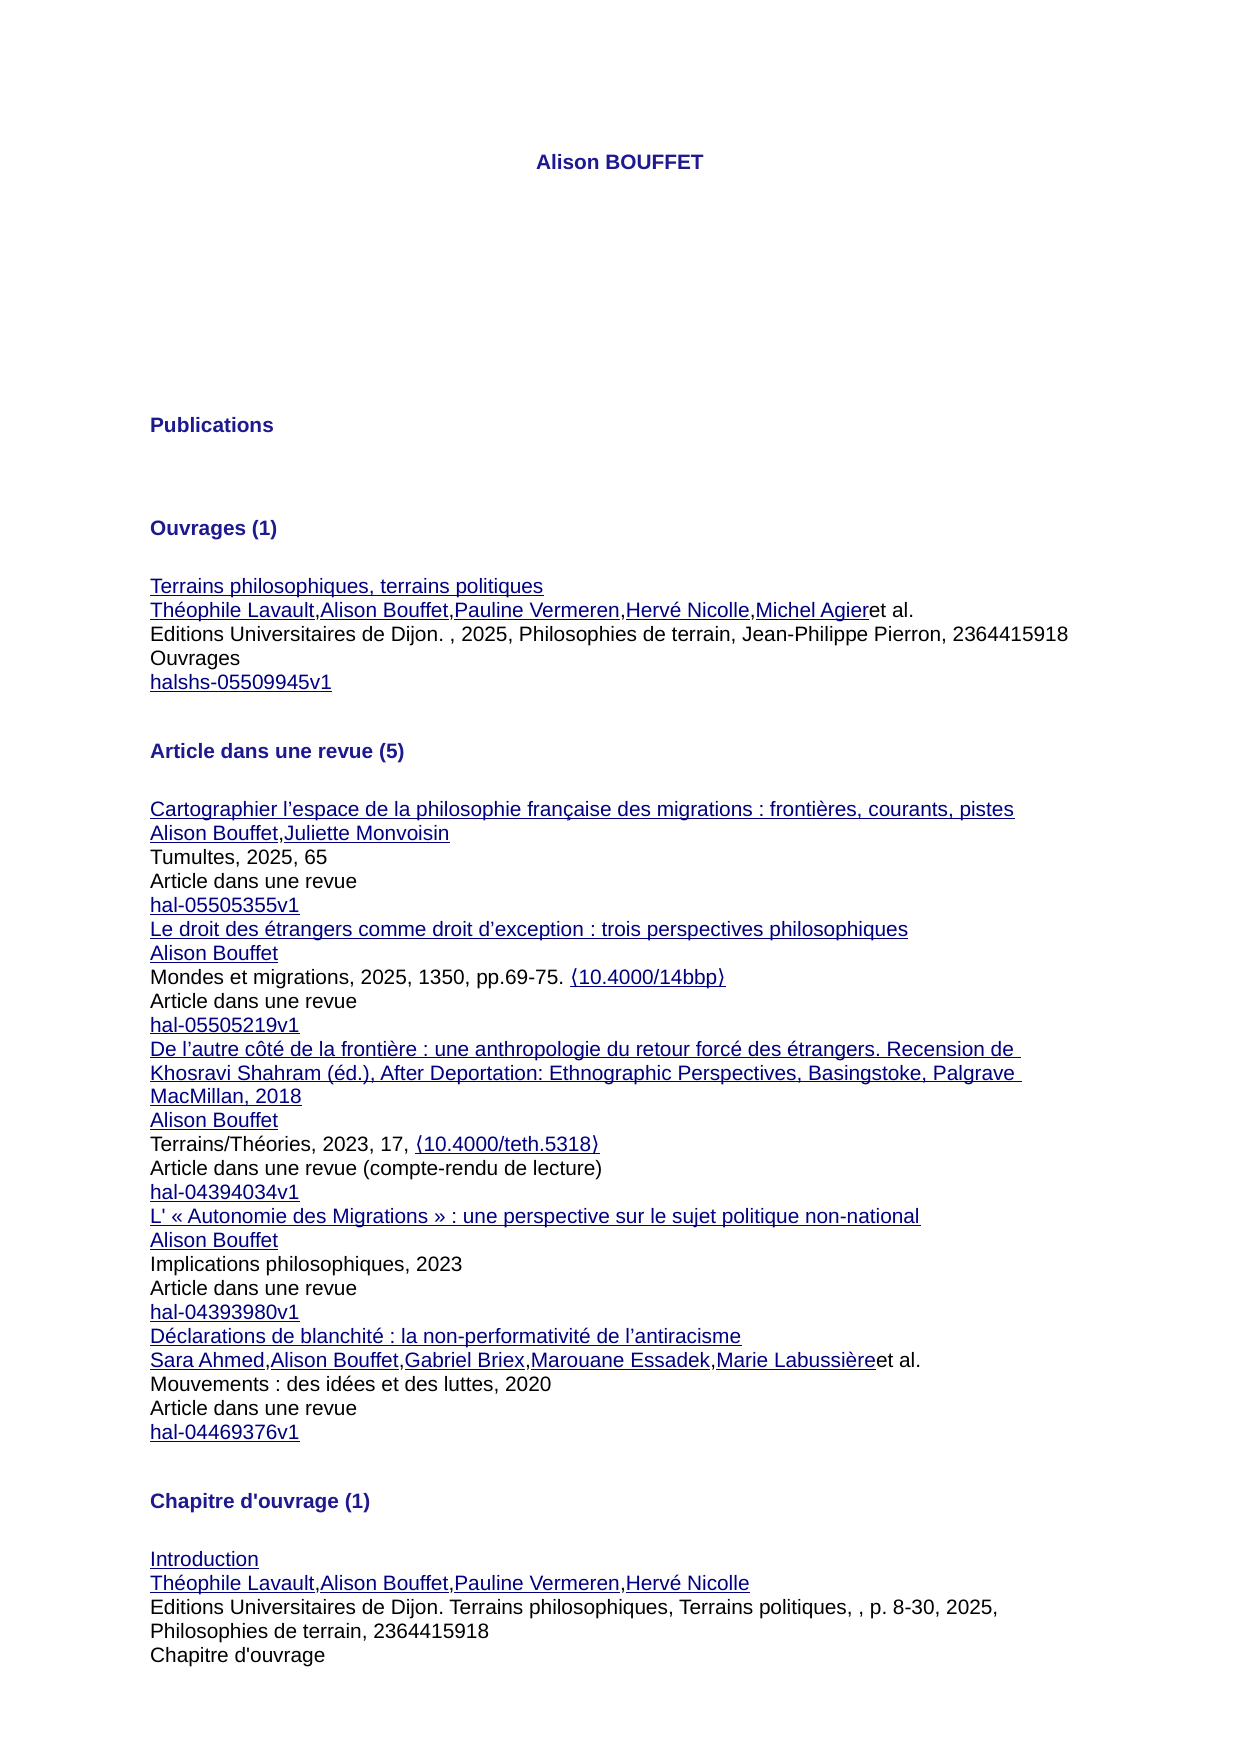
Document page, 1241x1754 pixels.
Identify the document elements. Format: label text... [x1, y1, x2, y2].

table_cell De l’autre côté de la frontière : une anthropologie du retour forcé des étrangers. Recension de Khosravi Shahram (éd.), After Deportation: Ethnographic Perspectives, Basingstoke, Palgrave MacMillan, 2018 Alison Bouffet Terrains/Théories, 2023, 17, ⟨10.4000/teth.5318⟩ Article dans une revue (compte-rendu de lecture) hal-04394034v1 [150, 1036, 1090, 1204]
table_cell Le droit des étrangers comme droit d’exception : trois perspectives philosophiques Alison Bouffet Mondes et migrations, 2025, 1350, pp.69-75. ⟨10.4000/14bbp⟩ Article dans une revue hal-05505219v1 [150, 917, 1090, 1036]
subtitle Ouvrages (1) [150, 516, 1090, 539]
subtitle Chapitre d'ouvrage (1) [150, 1488, 1090, 1512]
table_cell Déclarations de blanchité : la non-performativité de l’antiracisme Sara Ahmed,Alison Bouffet,Gabriel Briex,Marouane Essadek,Marie Labussièreet al. Mouvements : des idées et des luttes, 2020 Article dans une revue hal-04469376v1 [150, 1324, 1090, 1444]
table_header Terrains philosophiques, terrains politiques Théophile Lavault,Alison Bouffet,Pauline Vermeren,Hervé Nicolle,Michel Agieret al. Editions Universitaires de Dijon. , 2025, Philosophies de terrain, Jean-Philippe Pierron, 2364415918 Ouvrages halshs-05509945v1 [150, 574, 1090, 694]
subtitle Article dans une revue (5) [150, 738, 1090, 762]
table_cell L' « Autonomie des Migrations » : une perspective sur le sujet politique non-national Alison Bouffet Implications philosophiques, 2023 Article dans une revue hal-04393980v1 [150, 1204, 1090, 1324]
table_header Introduction Théophile Lavault,Alison Bouffet,Pauline Vermeren,Hervé Nicolle Editions Universitaires de Dijon. Terrains philosophiques, Terrains politiques, , p. 8-30, 2025, Philosophies de terrain, 2364415918 Chapitre d'ouvrage [150, 1547, 1090, 1667]
subtitle Alison BOUFFET [150, 150, 1090, 174]
subtitle Publications [150, 412, 1090, 436]
table_header Cartographier l’espace de la philosophie française des migrations : frontières, courants, pistes Alison Bouffet,Juliette Monvoisin Tumultes, 2025, 65 Article dans une revue hal-05505355v1 [150, 797, 1090, 917]
